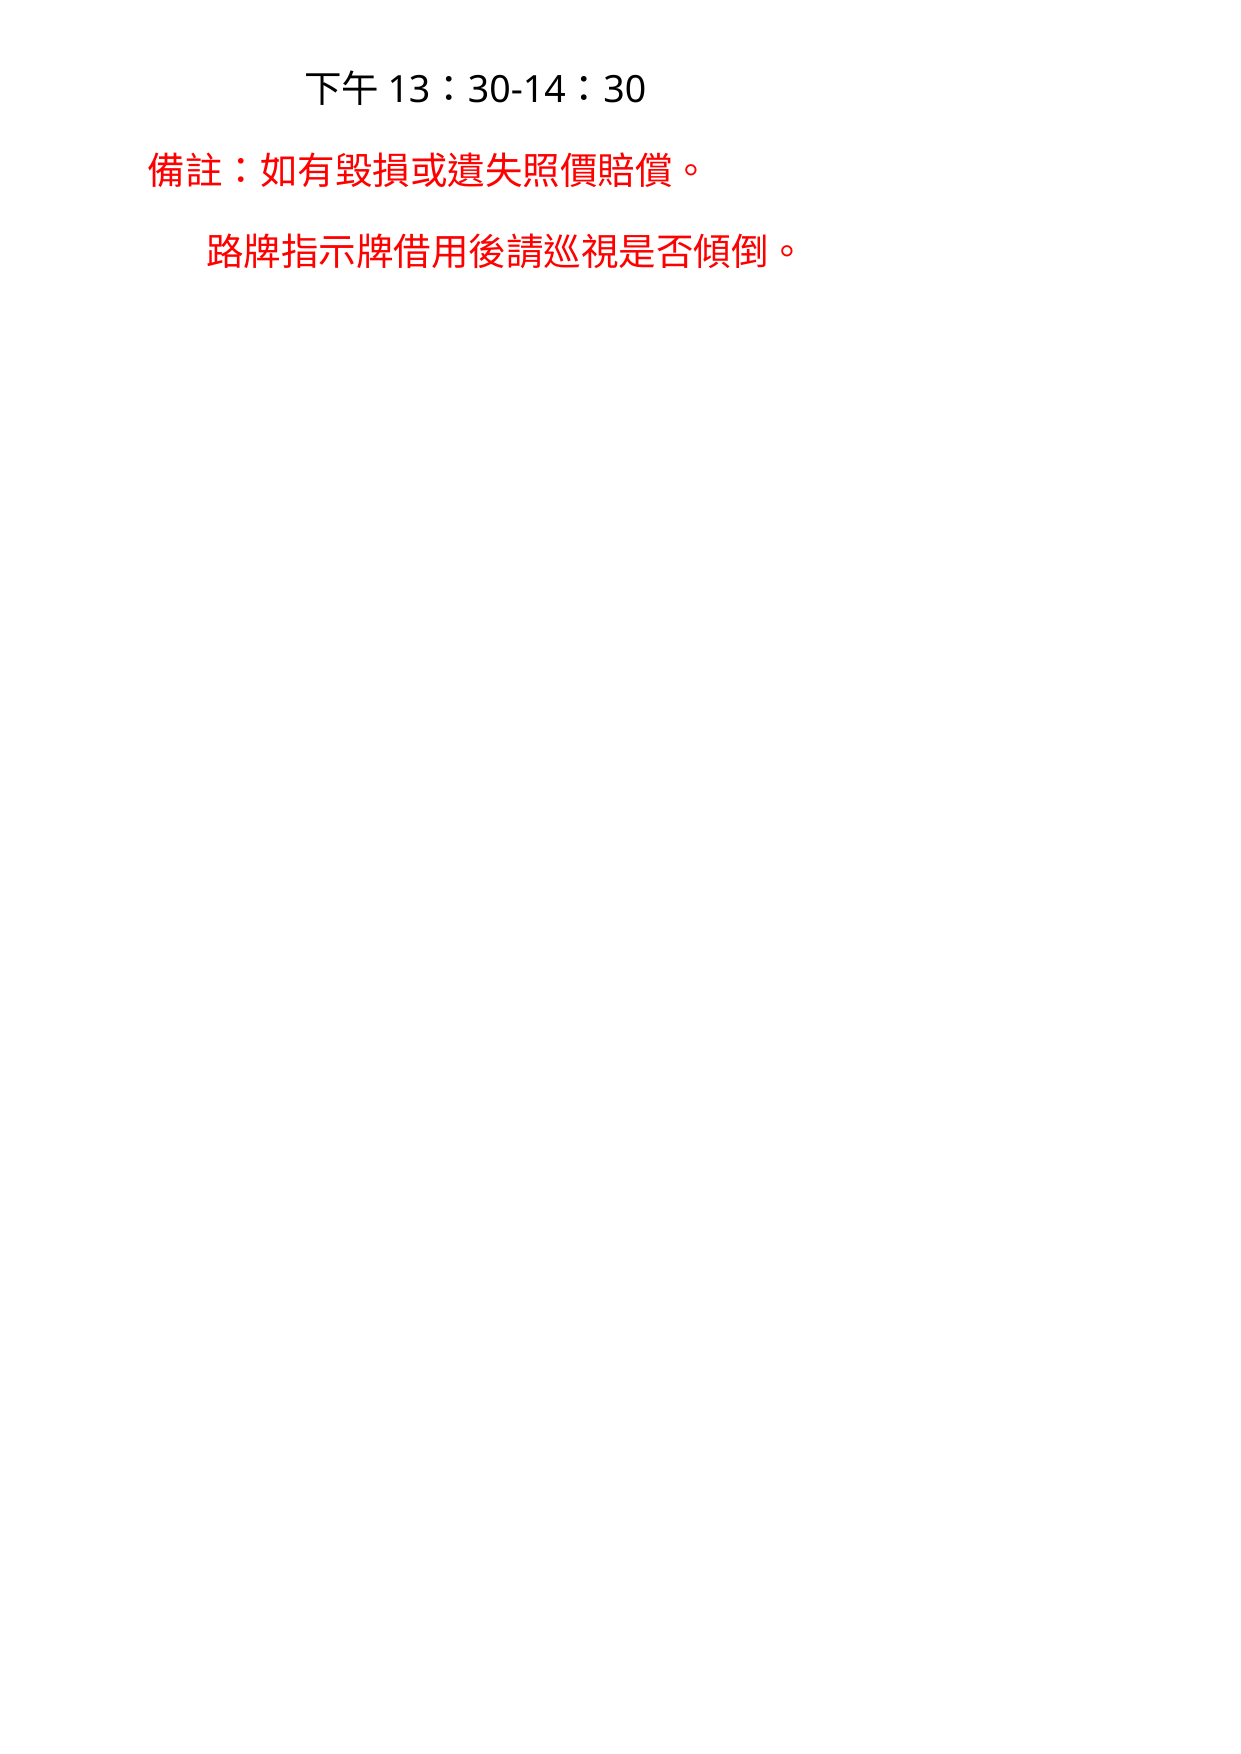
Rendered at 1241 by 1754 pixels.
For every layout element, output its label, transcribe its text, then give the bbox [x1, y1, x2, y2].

text 備註：如有毀損或遺失照價賠償。 [148, 141, 1092, 195]
text 下午 13：30-14：30 [148, 59, 1092, 113]
text 路牌指示牌借用後請巡視是否傾倒。 [148, 222, 1092, 276]
